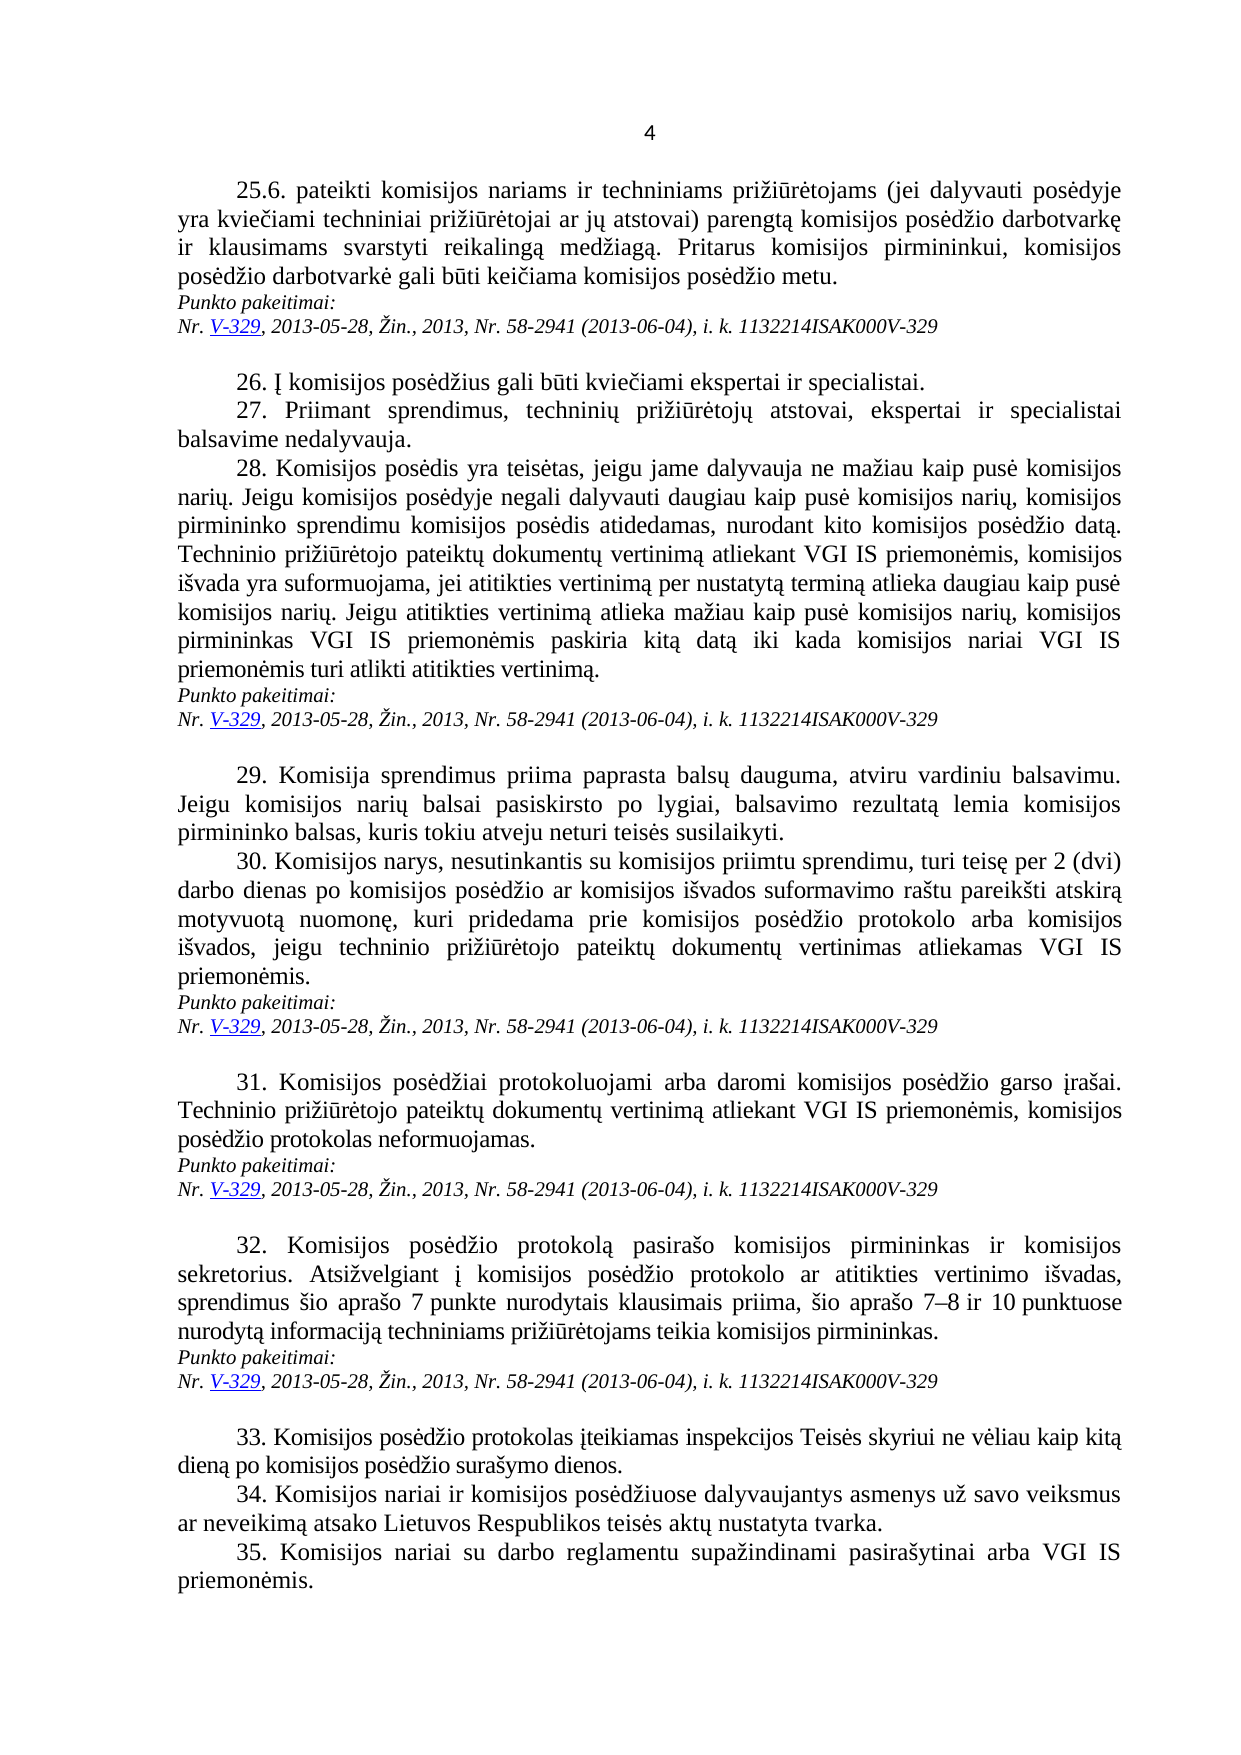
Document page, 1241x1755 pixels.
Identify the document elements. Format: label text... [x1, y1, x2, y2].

text 28. Komisijos posėdis yra teisėtas, jeigu jame dalyvauja ne mažiau kaip pusė komisijos narių. Jeigu komisijos posėdyje negali dalyvauti daugiau kaip pusė komisijos narių, komisijos pirmininko sprendimu komisijos posėdis atidedamas, nurodant kito komisijos posėdžio datą. Techninio prižiūrėtojo pateiktų dokumentų vertinimą atliekant VGI IS priemonėmis, komisijos išvada yra suformuojama, jei atitikties vertinimą per nustatytą terminą atlieka daugiau kaip pusė komisijos narių. Jeigu atitikties vertinimą atlieka mažiau kaip pusė komisijos narių, komisijos pirmininkas VGI IS priemonėmis paskiria kitą datą iki kada komisijos nariai VGI IS priemonėmis turi atlikti atitikties vertinimą. [177, 453, 1122, 683]
text Nr. V-329, 2013-05-28, Žin., 2013, Nr. 58-2941 (2013-06-04), i. k. 1132214ISAK000V-329 [177, 314, 1122, 338]
text 30. Komisijos narys, nesutinkantis su komisijos priimtu sprendimu, turi teisę per 2 (dvi) darbo dienas po komisijos posėdžio ar komisijos išvados suformavimo raštu pareikšti atskirą motyvuotą nuomonę, kuri pridedama prie komisijos posėdžio protokolo arba komisijos išvados, jeigu techninio prižiūrėtojo pateiktų dokumentų vertinimas atliekamas VGI IS priemonėmis. [177, 846, 1122, 990]
text Nr. V-329, 2013-05-28, Žin., 2013, Nr. 58-2941 (2013-06-04), i. k. 1132214ISAK000V-329 [177, 1177, 1122, 1201]
text Punkto pakeitimai: [177, 1153, 1122, 1177]
text 25.6. pateikti komisijos nariams ir techniniams prižiūrėtojams (jei dalyvauti posėdyje yra kviečiami techniniai prižiūrėtojai ar jų atstovai) parengtą komisijos posėdžio darbotvarkę ir klausimams svarstyti reikalingą medžiagą. Pritarus komisijos pirmininkui, komisijos posėdžio darbotvarkė gali būti keičiama komisijos posėdžio metu. [177, 175, 1122, 290]
text Nr. V-329, 2013-05-28, Žin., 2013, Nr. 58-2941 (2013-06-04), i. k. 1132214ISAK000V-329 [177, 707, 1122, 731]
text 34. Komisijos nariai ir komisijos posėdžiuose dalyvaujantys asmenys už savo veiksmus ar neveikimą atsako Lietuvos Respublikos teisės aktų nustatyta tvarka. [177, 1479, 1122, 1537]
text Nr. V-329, 2013-05-28, Žin., 2013, Nr. 58-2941 (2013-06-04), i. k. 1132214ISAK000V-329 [177, 1369, 1122, 1393]
text 27. Priimant sprendimus, techninių prižiūrėtojų atstovai, ekspertai ir specialistai balsavime nedalyvauja. [177, 396, 1122, 453]
text Punkto pakeitimai: [177, 290, 1122, 314]
text 29. Komisija sprendimus priima paprasta balsų dauguma, atviru vardiniu balsavimu. Jeigu komisijos narių balsai pasiskirsto po lygiai, balsavimo rezultatą lemia komisijos pirmininko balsas, kuris tokiu atveju neturi teisės susilaikyti. [177, 760, 1122, 846]
text 31. Komisijos posėdžiai protokoluojami arba daromi komisijos posėdžio garso įrašai. Techninio prižiūrėtojo pateiktų dokumentų vertinimą atliekant VGI IS priemonėmis, komisijos posėdžio protokolas neformuojamas. [177, 1067, 1122, 1153]
text 26. Į komisijos posėdžius gali būti kviečiami ekspertai ir specialistai. [177, 367, 1122, 396]
text Punkto pakeitimai: [177, 990, 1122, 1014]
text Punkto pakeitimai: [177, 683, 1122, 707]
text Punkto pakeitimai: [177, 1345, 1122, 1369]
text 33. Komisijos posėdžio protokolas įteikiamas inspekcijos Teisės skyriui ne vėliau kaip kitą dieną po komisijos posėdžio surašymo dienos. [177, 1422, 1122, 1479]
text 35. Komisijos nariai su darbo reglamentu supažindinami pasirašytinai arba VGI IS priemonėmis. [177, 1537, 1122, 1594]
text 32. Komisijos posėdžio protokolą pasirašo komisijos pirmininkas ir komisijos sekretorius. Atsižvelgiant į komisijos posėdžio protokolo ar atitikties vertinimo išvadas, sprendimus šio aprašo 7 punkte nurodytais klausimais priima, šio aprašo 7–8 ir 10 punktuose nurodytą informaciją techniniams prižiūrėtojams teikia komisijos pirmininkas. [177, 1230, 1122, 1345]
text Nr. V-329, 2013-05-28, Žin., 2013, Nr. 58-2941 (2013-06-04), i. k. 1132214ISAK000V-329 [177, 1014, 1122, 1038]
